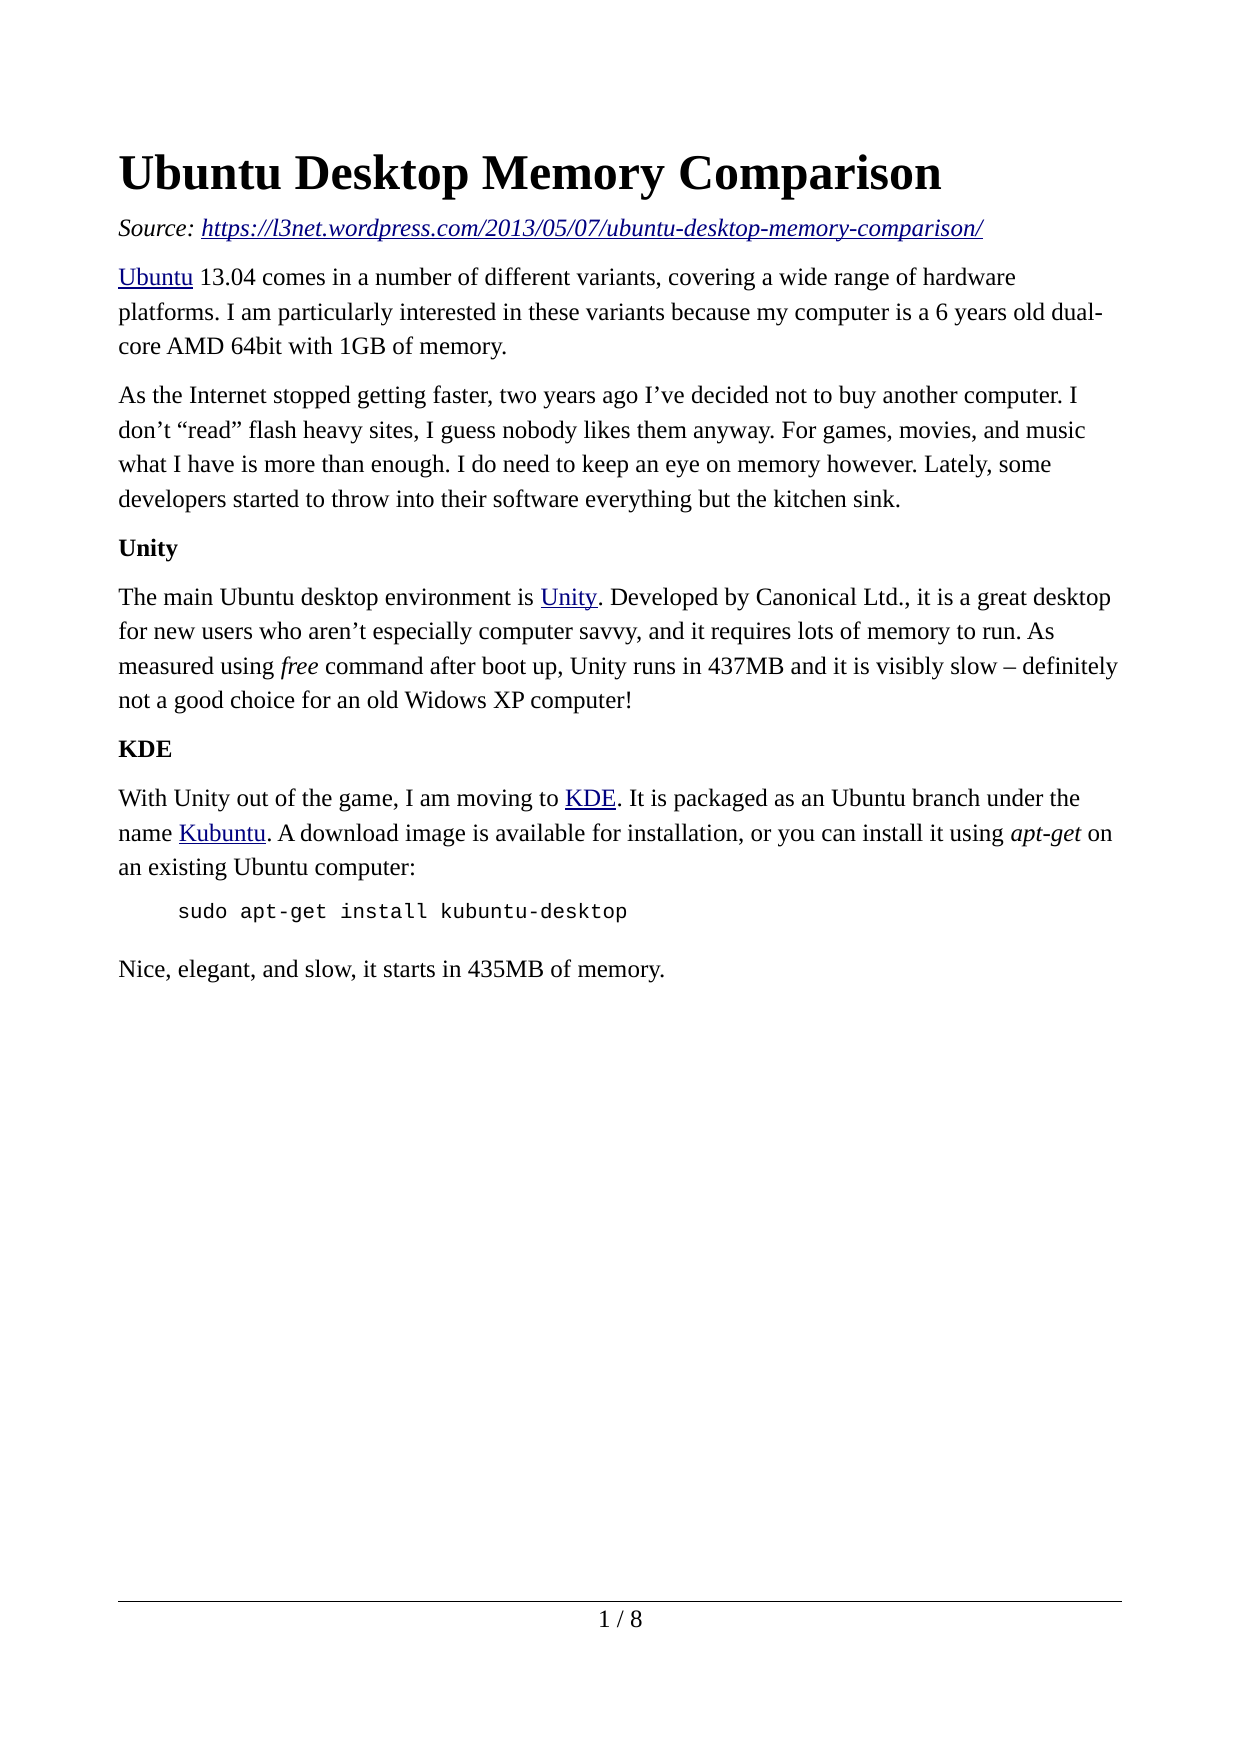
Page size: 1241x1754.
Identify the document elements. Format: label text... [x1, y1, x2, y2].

text Ubuntu 13.04 comes in a number of different variants, covering a wide range of hardware platforms. I am particularly interested in these variants because my computer is a 6 years old dual-core AMD 64bit with 1GB of memory. [118, 262, 1122, 360]
text As the Internet stopped getting faster, two years ago I’ve decided not to buy another computer. I don’t “read” flash heavy sites, I guess nobody likes them anyway. For games, movies, and music what I have is more than enough. I do need to keep an eye on memory however. Lately, some developers started to throw into their software everything but the kitchen sink. [118, 380, 1122, 512]
subtitle Ubuntu Desktop Memory Comparison [118, 143, 1122, 201]
text With Unity out of the game, I am moving to KDE. It is packaged as an Ubuntu branch under the name Kubuntu. A download image is available for installation, or you can install it using apt-get on an existing Ubuntu computer: [118, 783, 1122, 881]
text Unity [118, 533, 1122, 561]
text sudo apt-get install kubuntu-desktop [177, 901, 1063, 925]
text KDE [118, 734, 1122, 763]
text Source: https://l3net.wordpress.com/2013/05/07/ubuntu-desktop-memory-comparison/ [118, 213, 1122, 242]
text The main Ubuntu desktop environment is Unity. Developed by Canonical Ltd., it is a great desktop for new users who aren’t especially computer savvy, and it requires lots of memory to run. As measured using free command after boot up, Unity runs in 437MB and it is visibly slow – definitely not a good choice for an old Widows XP computer! [118, 582, 1122, 714]
text Nice, elegant, and slow, it starts in 435MB of memory. [118, 954, 1122, 983]
